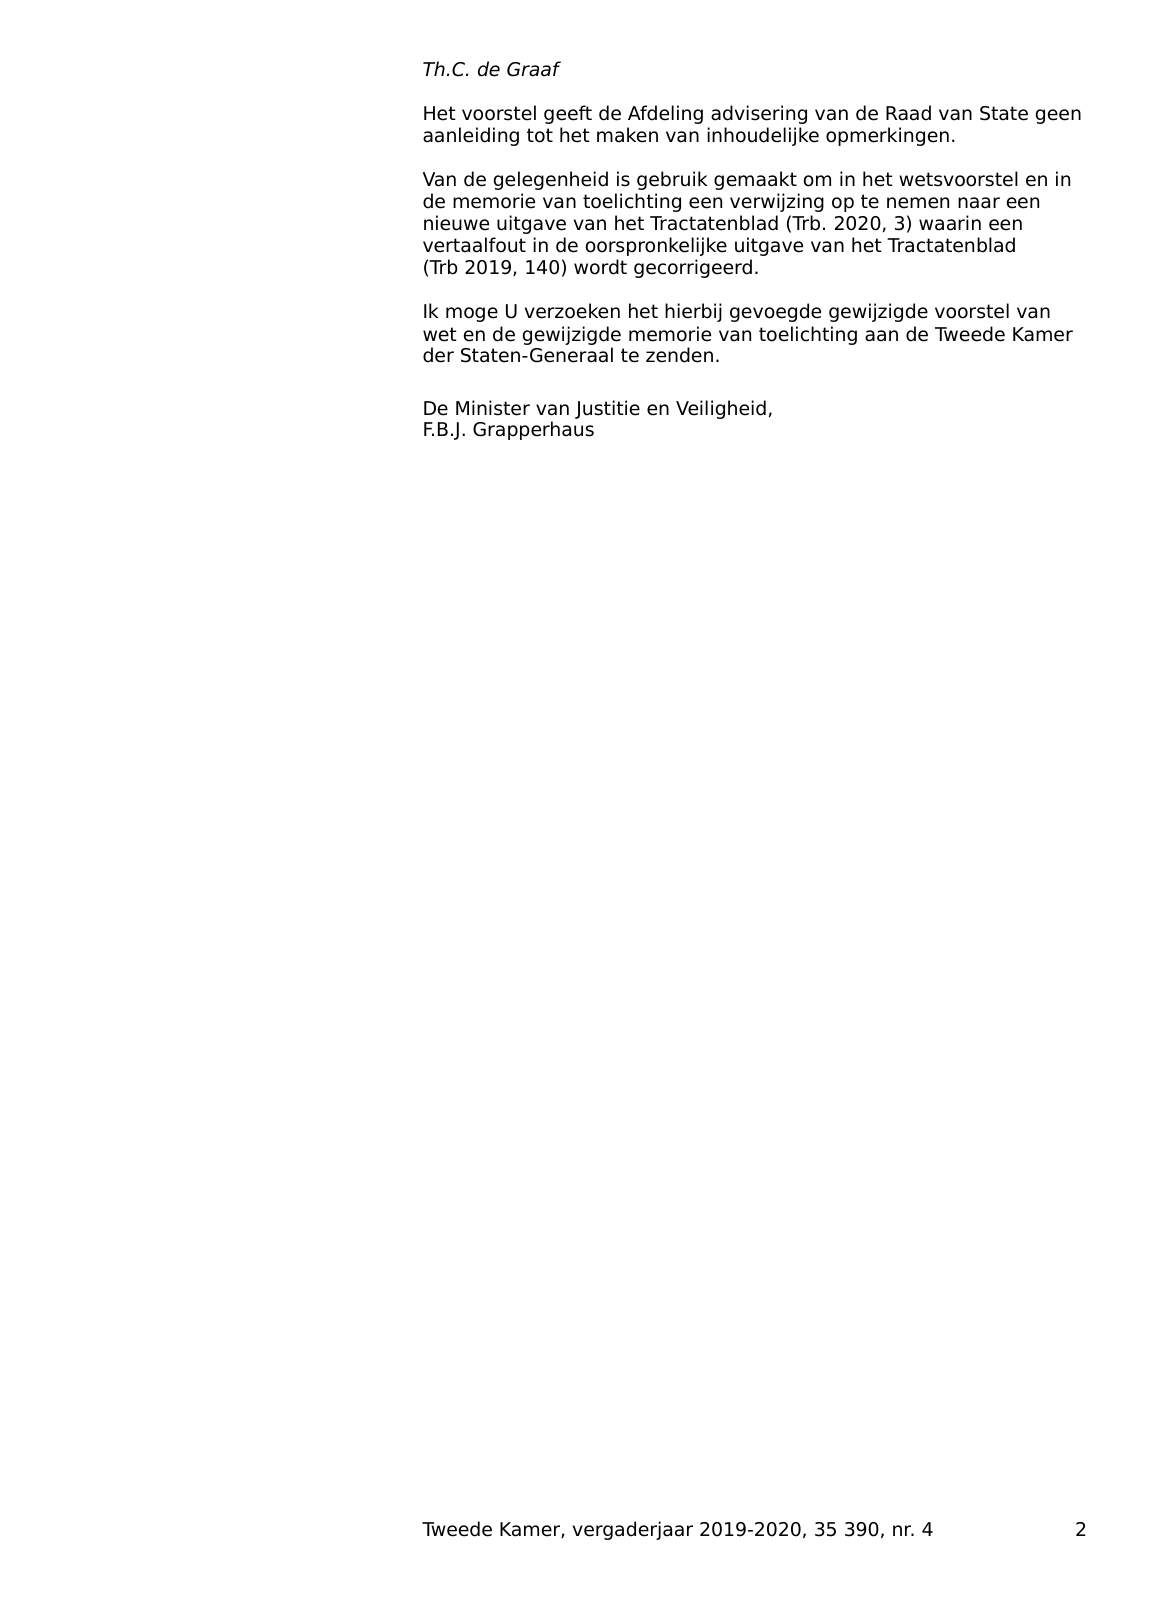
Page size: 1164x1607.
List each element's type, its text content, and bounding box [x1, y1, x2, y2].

text Ik moge U verzoeken het hierbij gevoegde gewijzigde voorstel van wet en de gewijzigde memorie van toelichting aan de Tweede Kamer der Staten-Generaal te zenden. [422, 301, 1087, 367]
text Van de gelegenheid is gebruik gemaakt om in het wetsvoorstel en in de memorie van toelichting een verwijzing op te nemen naar een nieuwe uitgave van het Tractatenblad (Trb. 2020, 3) waarin een vertaalfout in de oorspronkelijke uitgave van het Tractatenblad (Trb 2019, 140) wordt gecorrigeerd. [422, 169, 1087, 279]
text Het voorstel geeft de Afdeling advisering van de Raad van State geen aanleiding tot het maken van inhoudelijke opmerkingen. [422, 103, 1087, 147]
text De Minister van Justitie en Veiligheid, F.B.J. Grapperhaus [422, 397, 1087, 441]
text Th.C. de Graaf [422, 59, 1087, 81]
